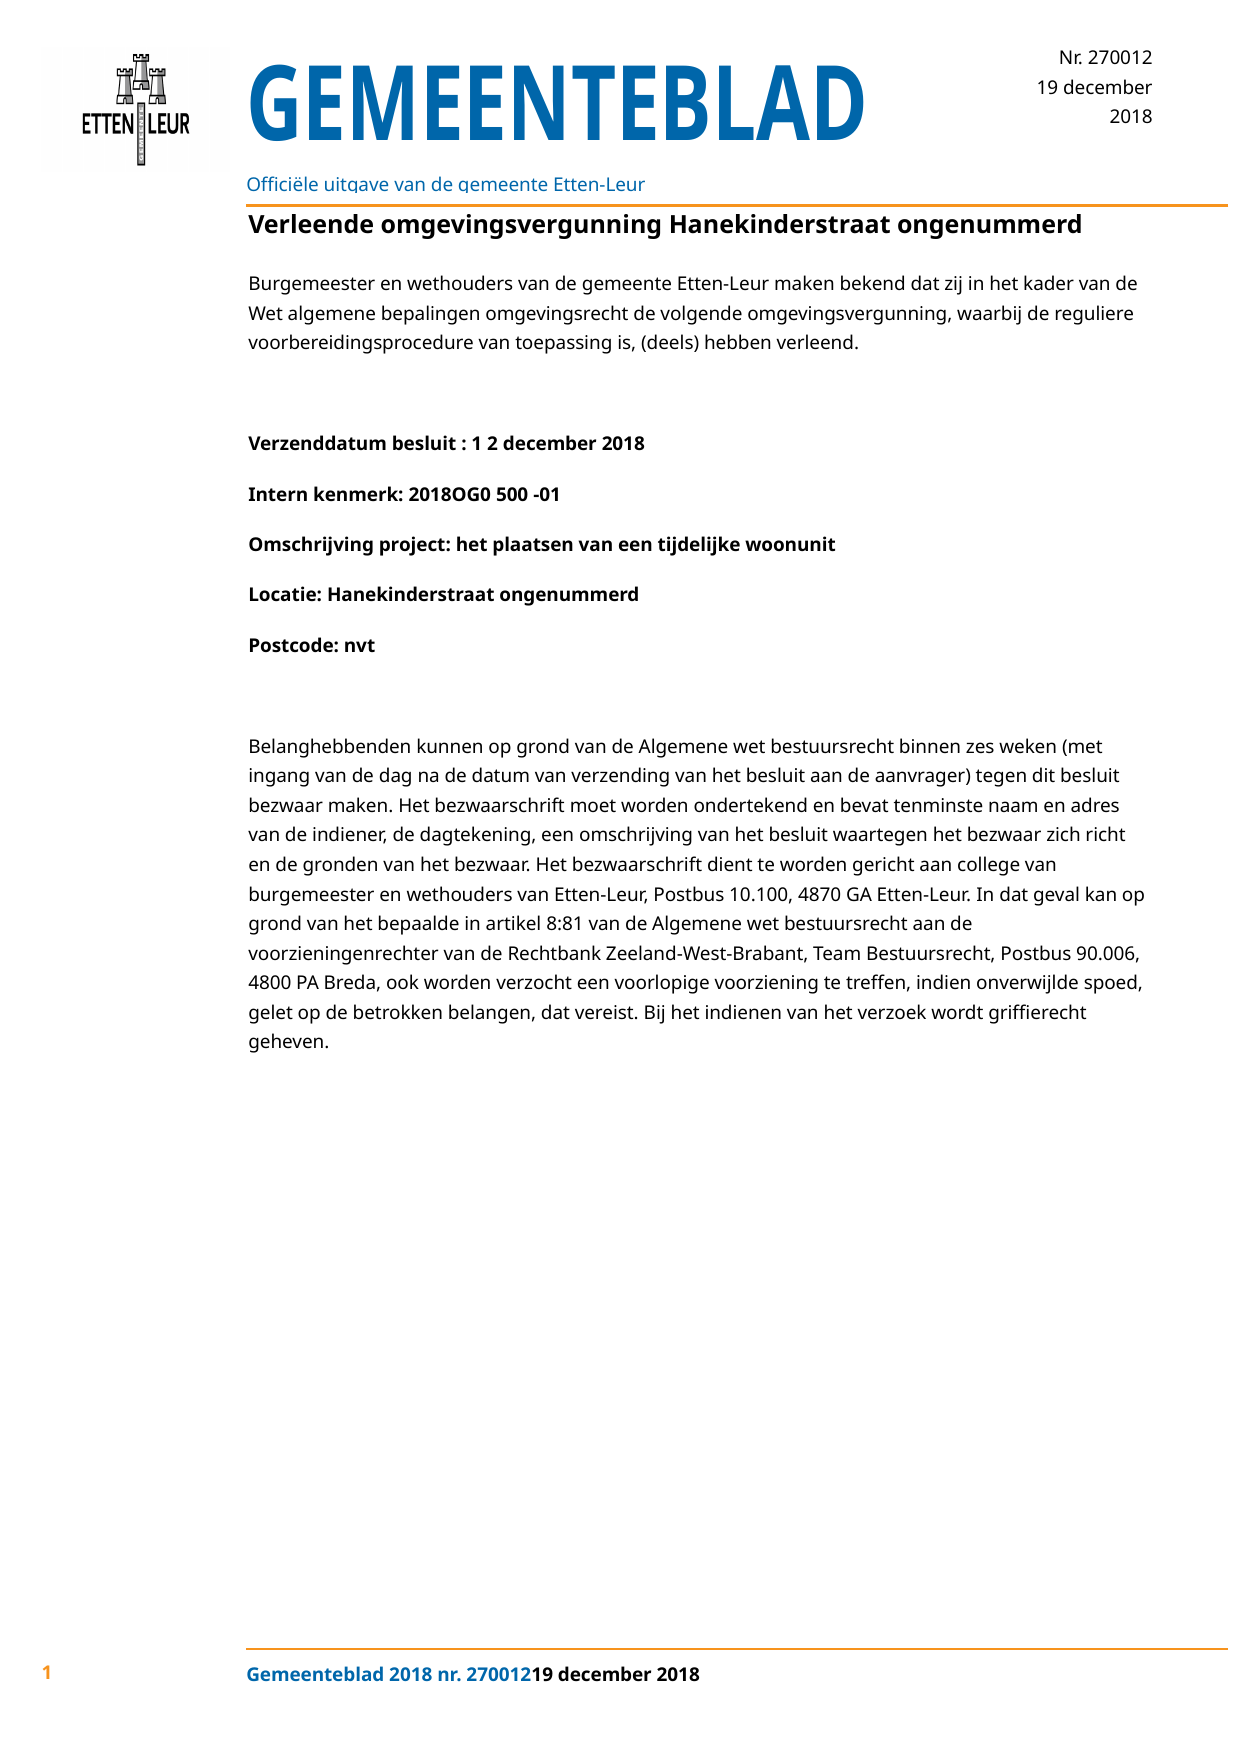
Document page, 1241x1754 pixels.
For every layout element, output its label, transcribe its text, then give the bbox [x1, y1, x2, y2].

text Omschrijving project: het plaatsen van een tijdelijke woonunit [248, 531, 1152, 557]
text Intern kenmerk: 2018OG0 500 -01 [248, 481, 1152, 506]
text Postcode: nvt [248, 632, 1152, 658]
text Verleende omgevingsvergunning Hanekinderstraat ongenummerd [248, 207, 1152, 241]
text Locatie: Hanekinderstraat ongenummerd [248, 582, 1152, 607]
text Belanghebbenden kunnen op grond van de Algemene wet bestuursrecht binnen zes weken (met ingang van de dag na de datum van verzending van het besluit aan de aanvrager) tegen dit besluit bezwaar maken. Het bezwaarschrift moet worden ondertekend en bevat tenminste naam en adres van de indiener, de dagtekening, een omschrijving van het besluit waartegen het bezwaar zich richt en de gronden van het bezwaar. Het bezwaarschrift dient te worden gericht aan college van burgemeester en wethouders van Etten-Leur, Postbus 10.100, 4870 GA Etten-Leur. In dat geval kan op grond van het bepaalde in artikel 8:81 van de Algemene wet bestuursrecht aan de voorzieningenrechter van de Rechtbank Zeeland-West-Brabant, Team Bestuursrecht, Postbus 90.006, 4800 PA Breda, ook worden verzocht een voorlopige voorziening te treffen, indien onverwijlde spoed, gelet op de betrokken belangen, dat vereist. Bij het indienen van het verzoek wordt griffierecht geheven. [248, 733, 1152, 1054]
picture [41, 47, 231, 172]
text Verzenddatum besluit : 1 2 december 2018 [248, 430, 1152, 456]
text Burgemeester en wethouders van de gemeente Etten-Leur maken bekend dat zij in het kader van de Wet algemene bepalingen omgevingsrecht de volgende omgevingsvergunning, waarbij de reguliere voorbereidingsprocedure van toepassing is, (deels) hebben verleend. [248, 270, 1152, 355]
